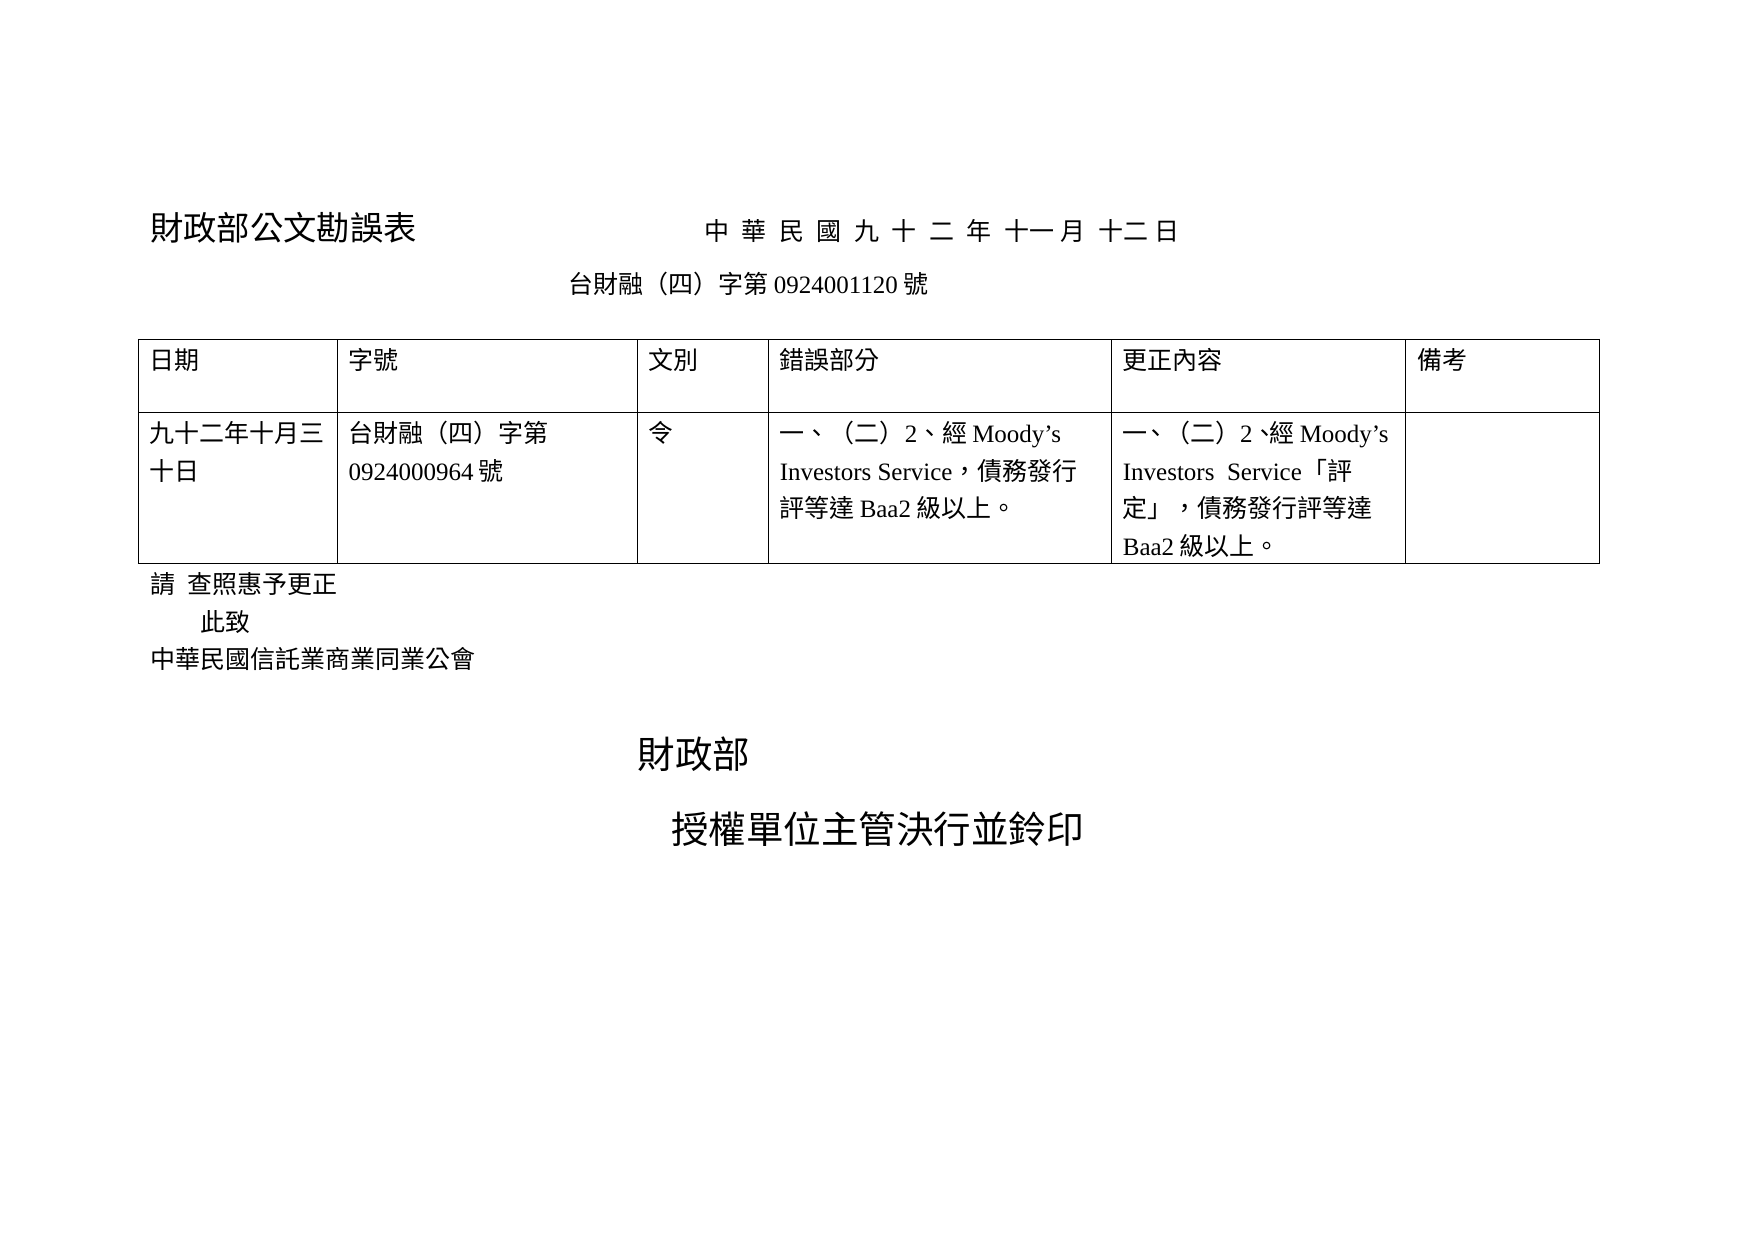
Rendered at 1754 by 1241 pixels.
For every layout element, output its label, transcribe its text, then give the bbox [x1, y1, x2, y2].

table_header 備考 [1406, 340, 1599, 412]
table_header 文別 [638, 340, 768, 412]
table_cell 令 [638, 413, 768, 563]
table_cell 一、（二）2、經Moody’s Investors Service「評定」，債務發行評等達Baa2級以上。 [1112, 413, 1405, 563]
table_header 錯誤部分 [769, 340, 1111, 412]
table_cell 九十二年十月三十日 [139, 413, 337, 563]
text 授權單位主管決行並鈴印 [150, 789, 1604, 864]
text 台財融（四）字第0924001120號 [150, 264, 1604, 301]
table_header 日期 [139, 340, 337, 412]
table_cell 一、（二）2、經Moody’s Investors Service，債務發行評等達Baa2級以上。 [769, 413, 1111, 563]
table_cell [1406, 413, 1599, 563]
text 財政部公文勘誤表 中 華 民 國 九 十 二 年 十一 月 十二 日 [150, 189, 1604, 264]
text 財政部 [150, 714, 1604, 789]
text 請 查照惠予更正 [150, 564, 1604, 602]
table_cell 台財融（四）字第0924000964號 [338, 413, 637, 563]
table_header 更正內容 [1112, 340, 1405, 412]
text 此致 [150, 602, 1604, 639]
table_header 字號 [338, 340, 637, 412]
text 中華民國信託業商業同業公會 [150, 639, 1604, 677]
